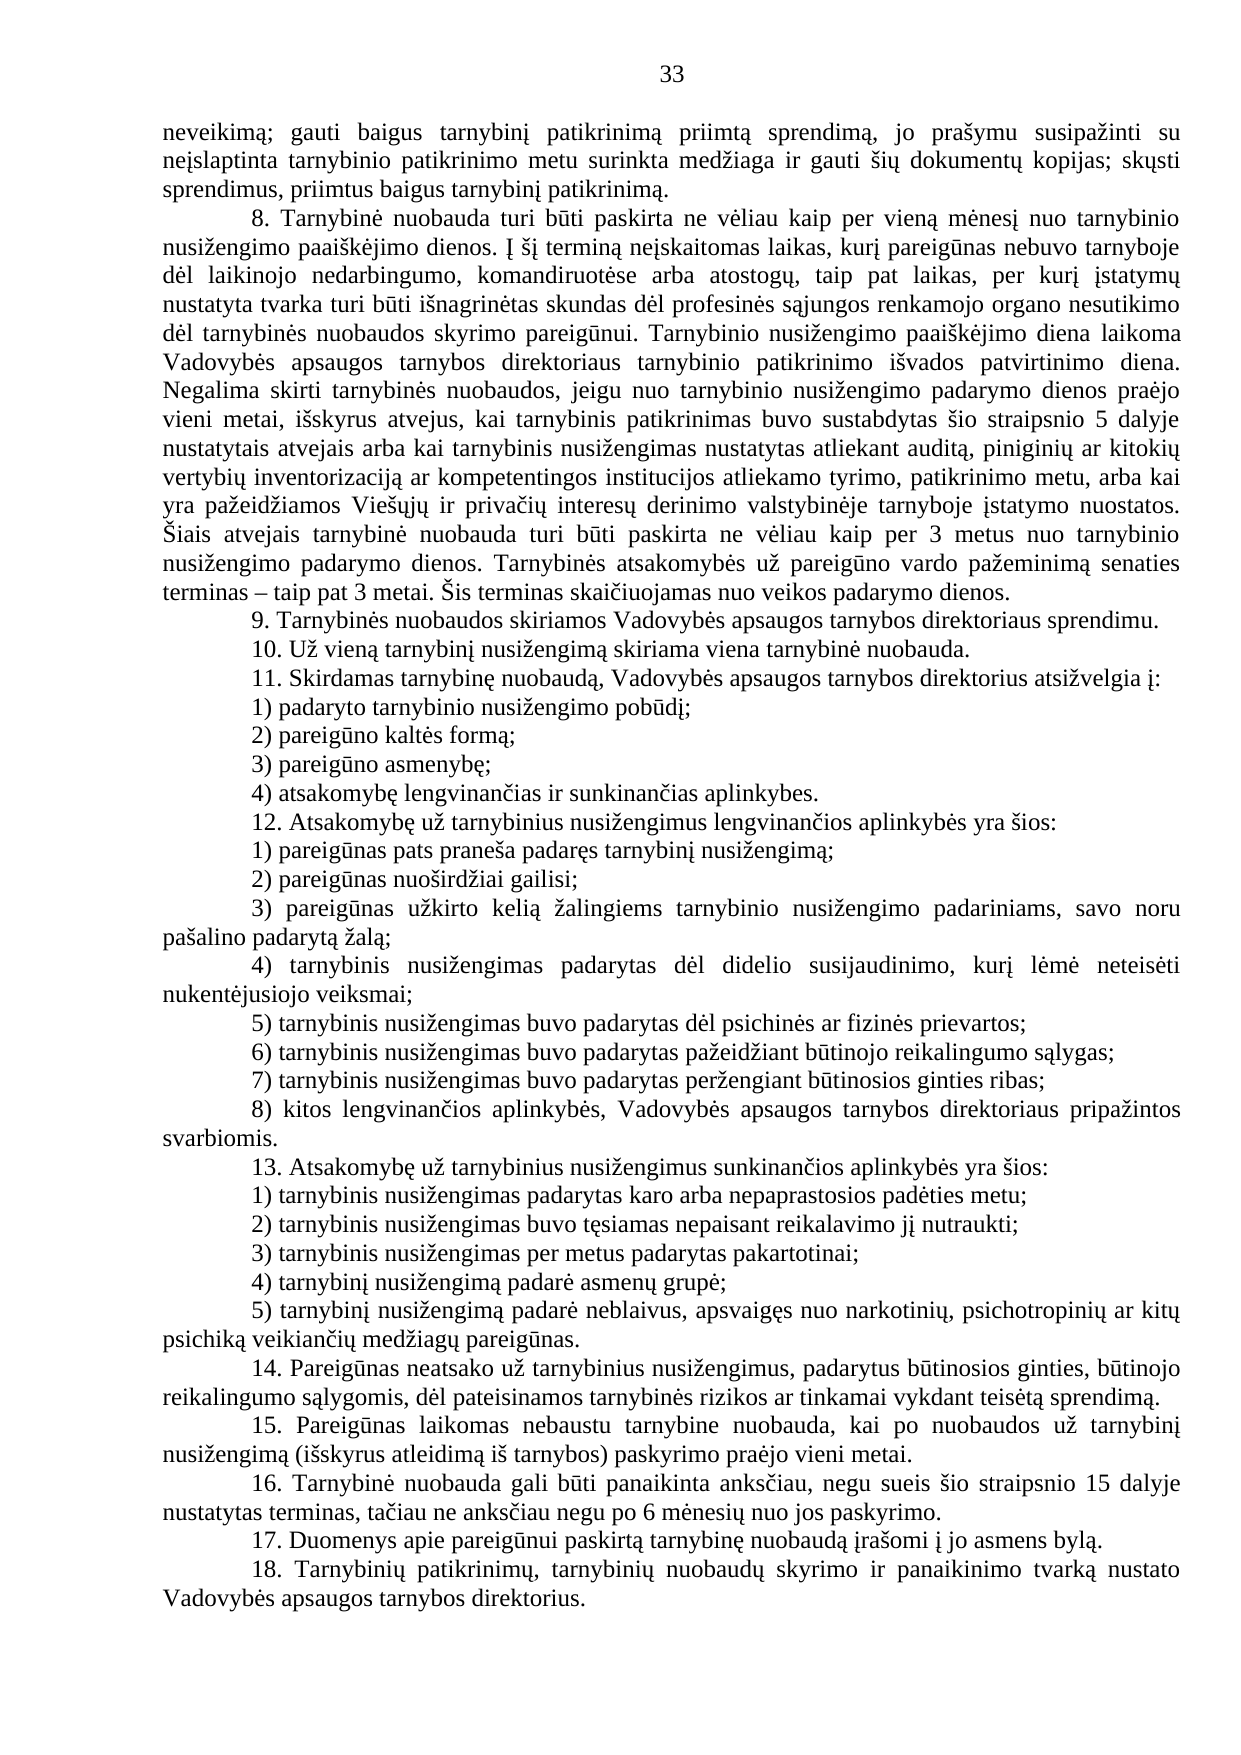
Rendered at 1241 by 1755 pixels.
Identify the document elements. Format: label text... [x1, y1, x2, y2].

text 4) tarnybinis nusižengimas padarytas dėl didelio susijaudinimo, kurį lėmė neteisėti nukentėjusiojo veiksmai; [162, 950, 1181, 1008]
text 4) tarnybinį nusižengimą padarė asmenų grupė; [162, 1267, 1181, 1295]
text 9. Tarnybinės nuobaudos skiriamos Vadovybės apsaugos tarnybos direktoriaus sprendimu. [162, 605, 1181, 634]
text 1) padaryto tarnybinio nusižengimo pobūdį; [162, 692, 1181, 720]
text 8) kitos lengvinančios aplinkybės, Vadovybės apsaugos tarnybos direktoriaus pripažintos svarbiomis. [162, 1094, 1181, 1152]
text 18. Tarnybinių patikrinimų, tarnybinių nuobaudų skyrimo ir panaikinimo tvarką nustato Vadovybės apsaugos tarnybos direktorius. [162, 1554, 1181, 1612]
text 2) tarnybinis nusižengimas buvo tęsiamas nepaisant reikalavimo jį nutraukti; [162, 1209, 1181, 1238]
text 14. Pareigūnas neatsako už tarnybinius nusižengimus, padarytus būtinosios ginties, būtinojo reikalingumo sąlygomis, dėl pateisinamos tarnybinės rizikos ar tinkamai vykdant teisėtą sprendimą. [162, 1353, 1181, 1410]
text 12. Atsakomybę už tarnybinius nusižengimus lengvinančios aplinkybės yra šios: [162, 807, 1181, 835]
text 1) pareigūnas pats praneša padaręs tarnybinį nusižengimą; [162, 835, 1181, 864]
text 4) atsakomybę lengvinančias ir sunkinančias aplinkybes. [162, 778, 1181, 807]
text 15. Pareigūnas laikomas nebaustu tarnybine nuobauda, kai po nuobaudos už tarnybinį nusižengimą (išskyrus atleidimą iš tarnybos) paskyrimo praėjo vieni metai. [162, 1410, 1181, 1468]
text 2) pareigūnas nuoširdžiai gailisi; [162, 864, 1181, 893]
text 7) tarnybinis nusižengimas buvo padarytas peržengiant būtinosios ginties ribas; [162, 1065, 1181, 1094]
text 6) tarnybinis nusižengimas buvo padarytas pažeidžiant būtinojo reikalingumo sąlygas; [162, 1037, 1181, 1065]
text 16. Tarnybinė nuobauda gali būti panaikinta anksčiau, negu sueis šio straipsnio 15 dalyje nustatytas terminas, tačiau ne anksčiau negu po 6 mėnesių nuo jos paskyrimo. [162, 1468, 1181, 1525]
text 11. Skirdamas tarnybinę nuobaudą, Vadovybės apsaugos tarnybos direktorius atsižvelgia į: [162, 663, 1181, 692]
text 2) pareigūno kaltės formą; [162, 720, 1181, 749]
text 1) tarnybinis nusižengimas padarytas karo arba nepaprastosios padėties metu; [162, 1180, 1181, 1209]
text 5) tarnybinis nusižengimas buvo padarytas dėl psichinės ar fizinės prievartos; [162, 1008, 1181, 1037]
text 8. Tarnybinė nuobauda turi būti paskirta ne vėliau kaip per vieną mėnesį nuo tarnybinio nusižengimo paaiškėjimo dienos. Į šį terminą neįskaitomas laikas, kurį pareigūnas nebuvo tarnyboje dėl laikinojo nedarbingumo, komandiruotėse arba atostogų, taip pat laikas, per kurį įstatymų nustatyta tvarka turi būti išnagrinėtas skundas dėl profesinės sąjungos renkamojo organo nesutikimo dėl tarnybinės nuobaudos skyrimo pareigūnui. Tarnybinio nusižengimo paaiškėjimo diena laikoma Vadovybės apsaugos tarnybos direktoriaus tarnybinio patikrinimo išvados patvirtinimo diena. Negalima skirti tarnybinės nuobaudos, jeigu nuo tarnybinio nusižengimo padarymo dienos praėjo vieni metai, išskyrus atvejus, kai tarnybinis patikrinimas buvo sustabdytas šio straipsnio 5 dalyje nustatytais atvejais arba kai tarnybinis nusižengimas nustatytas atliekant auditą, piniginių ar kitokių vertybių inventorizaciją ar kompetentingos institucijos atliekamo tyrimo, patikrinimo metu, arba kai yra pažeidžiamos Viešųjų ir privačių interesų derinimo valstybinėje tarnyboje įstatymo nuostatos. Šiais atvejais tarnybinė nuobauda turi būti paskirta ne vėliau kaip per 3 metus nuo tarnybinio nusižengimo padarymo dienos. Tarnybinės atsakomybės už pareigūno vardo pažeminimą senaties terminas – taip pat 3 metai. Šis terminas skaičiuojamas nuo veikos padarymo dienos. [162, 203, 1181, 605]
text 13. Atsakomybę už tarnybinius nusižengimus sunkinančios aplinkybės yra šios: [162, 1152, 1181, 1180]
text neveikimą; gauti baigus tarnybinį patikrinimą priimtą sprendimą, jo prašymu susipažinti su neįslaptinta tarnybinio patikrinimo metu surinkta medžiaga ir gauti šių dokumentų kopijas; skųsti sprendimus, priimtus baigus tarnybinį patikrinimą. [162, 117, 1181, 203]
text 3) pareigūnas užkirto kelią žalingiems tarnybinio nusižengimo padariniams, savo noru pašalino padarytą žalą; [162, 893, 1181, 950]
text 5) tarnybinį nusižengimą padarė neblaivus, apsvaigęs nuo narkotinių, psichotropinių ar kitų psichiką veikiančių medžiagų pareigūnas. [162, 1295, 1181, 1353]
text 3) pareigūno asmenybę; [162, 749, 1181, 778]
text 10. Už vieną tarnybinį nusižengimą skiriama viena tarnybinė nuobauda. [162, 634, 1181, 663]
text 3) tarnybinis nusižengimas per metus padarytas pakartotinai; [162, 1238, 1181, 1267]
text 17. Duomenys apie pareigūnui paskirtą tarnybinę nuobaudą įrašomi į jo asmens bylą. [162, 1525, 1181, 1554]
